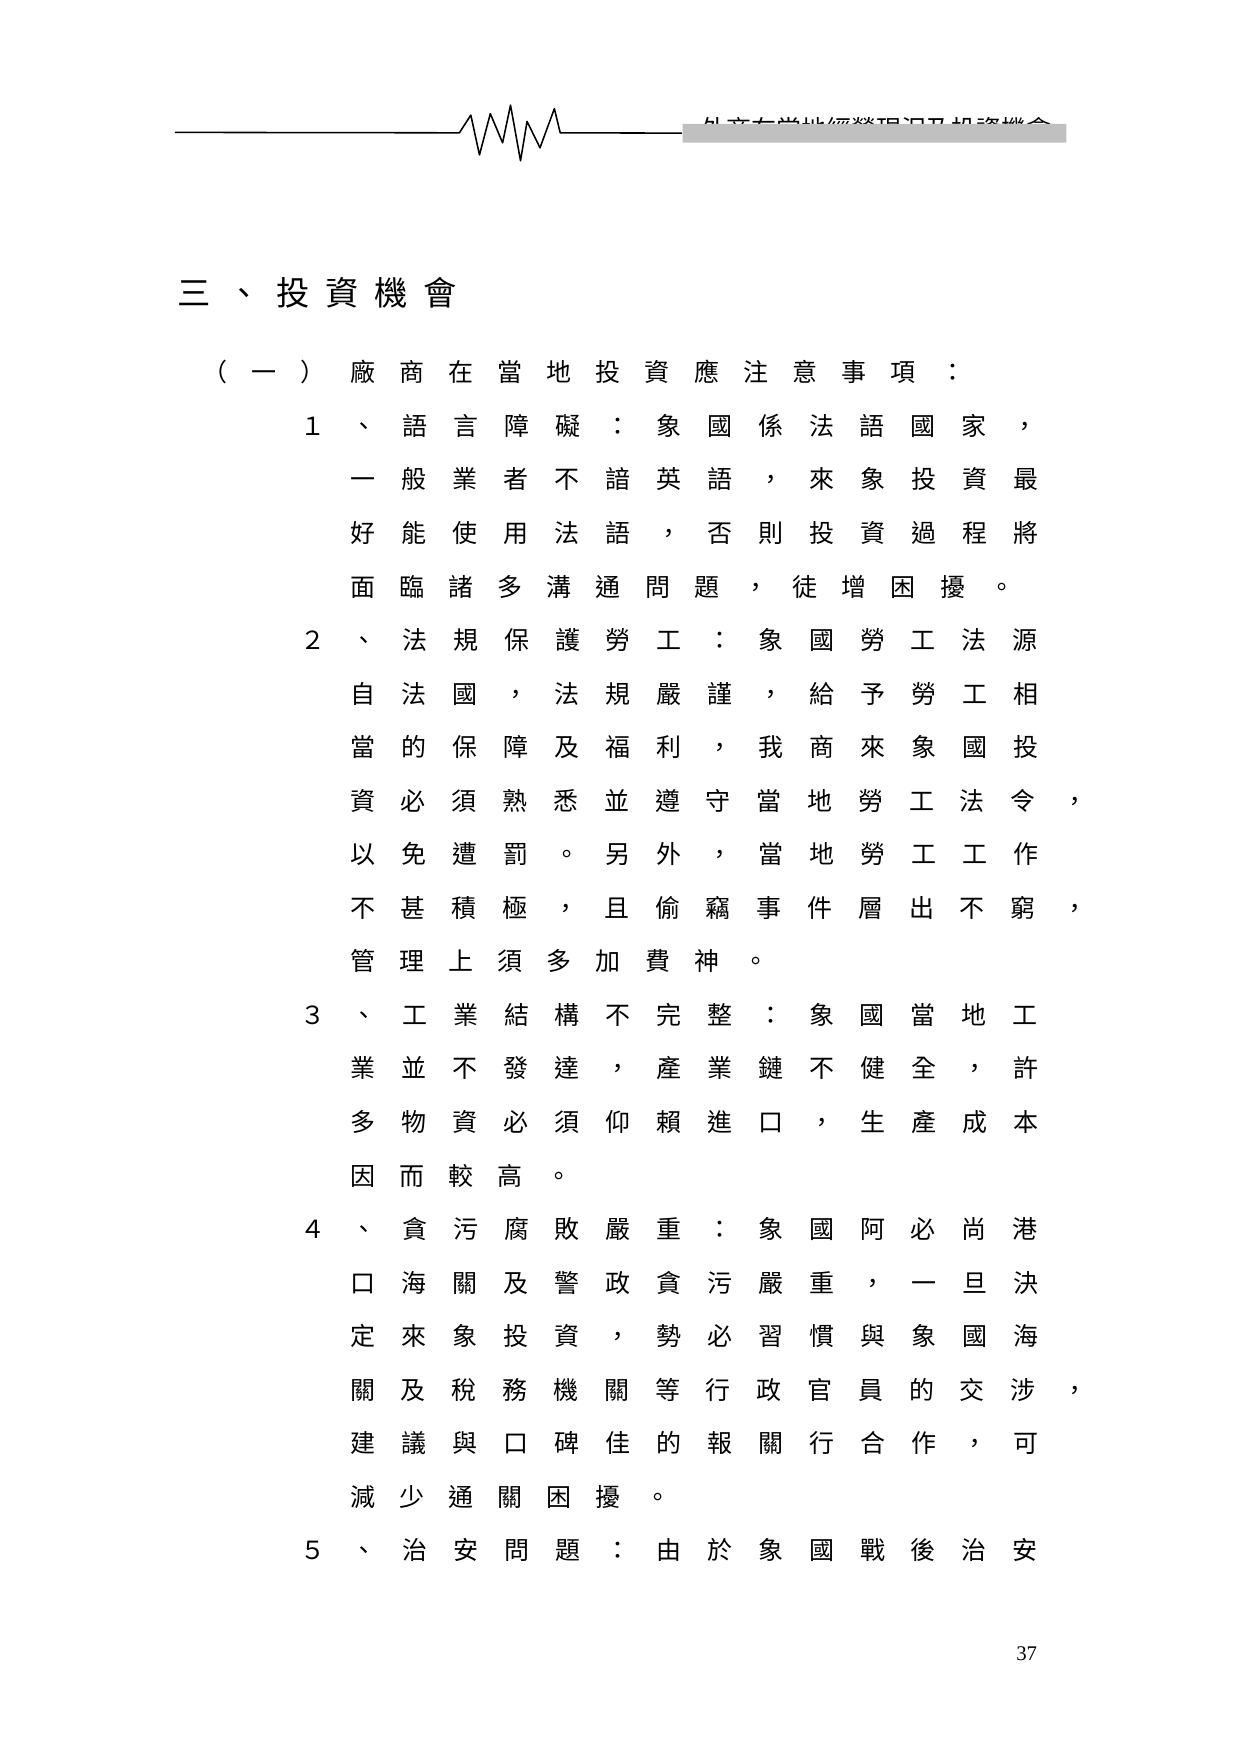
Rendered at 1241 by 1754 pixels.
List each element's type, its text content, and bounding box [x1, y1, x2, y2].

text ５、治安問題：由於象國戰後治安 [276, 1522, 1063, 1576]
text ２、法規保護勞工：象國勞工法源自法國，法規嚴謹，給予勞工相當的保障及福利，我商來象國投資必須熟悉並遵守當地勞工法令，以免遭罰。另外，當地勞工工作不甚積極，且偷竊事件層出不窮，管理上須多加費神。 [276, 612, 1063, 987]
text 三、投資機會 [178, 264, 1063, 317]
text １、語言障礙：象國係法語國家，一般業者不諳英語，來象投資最好能使用法語，否則投資過程將面臨諸多溝通問題，徒增困擾。 [276, 398, 1063, 612]
text ４、貪污腐敗嚴重：象國阿必尚港口海關及警政貪污嚴重，一旦決定來象投資，勢必習慣與象國海關及稅務機關等行政官員的交涉，建議與口碑佳的報關行合作，可減少通關困擾。 [276, 1201, 1063, 1522]
text （一）廠商在當地投資應注意事項： [202, 344, 1063, 398]
text ３、工業結構不完整：象國當地工業並不發達，產業鏈不健全，許多物資必須仰賴進口，生產成本因而較高。 [276, 987, 1063, 1201]
